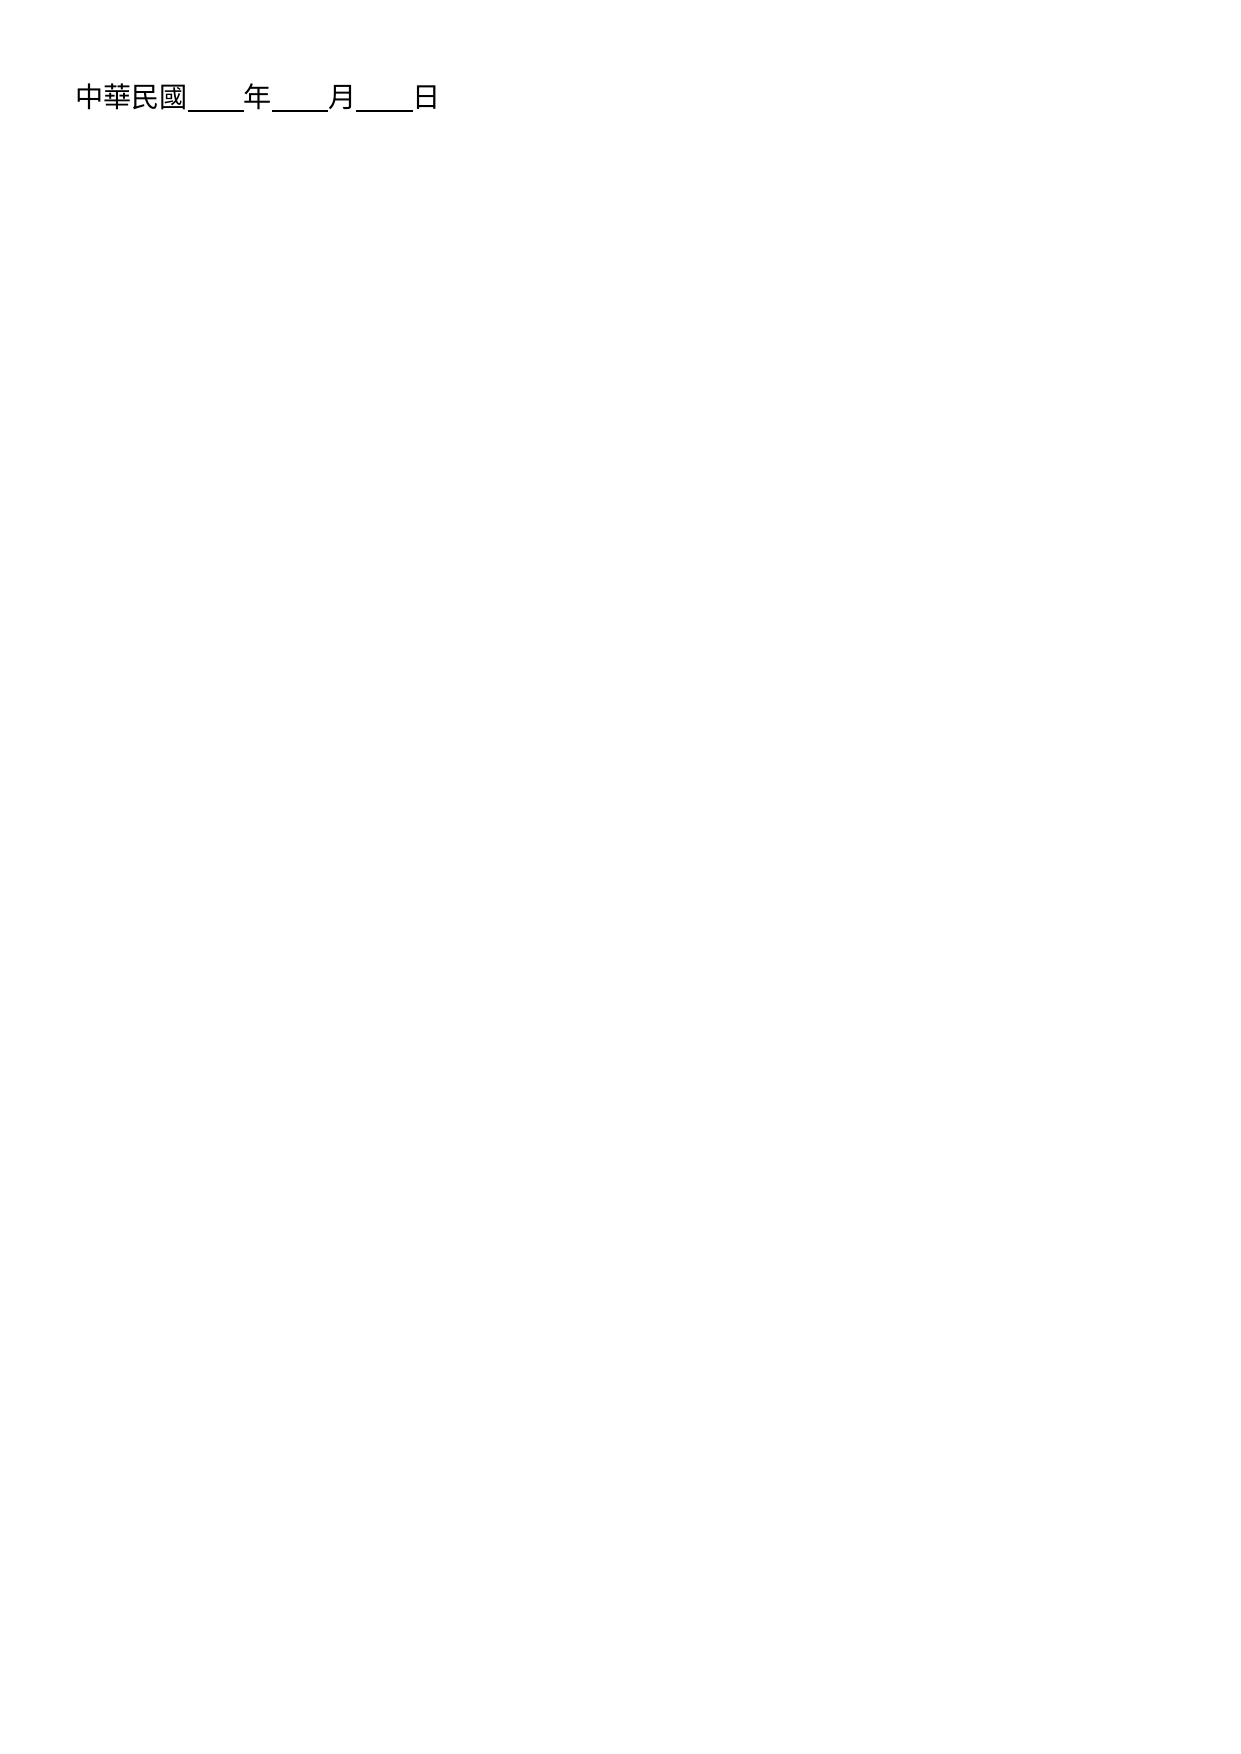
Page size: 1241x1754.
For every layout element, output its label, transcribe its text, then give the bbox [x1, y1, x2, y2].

text 中華民國 年 月 日 [75, 75, 1165, 116]
